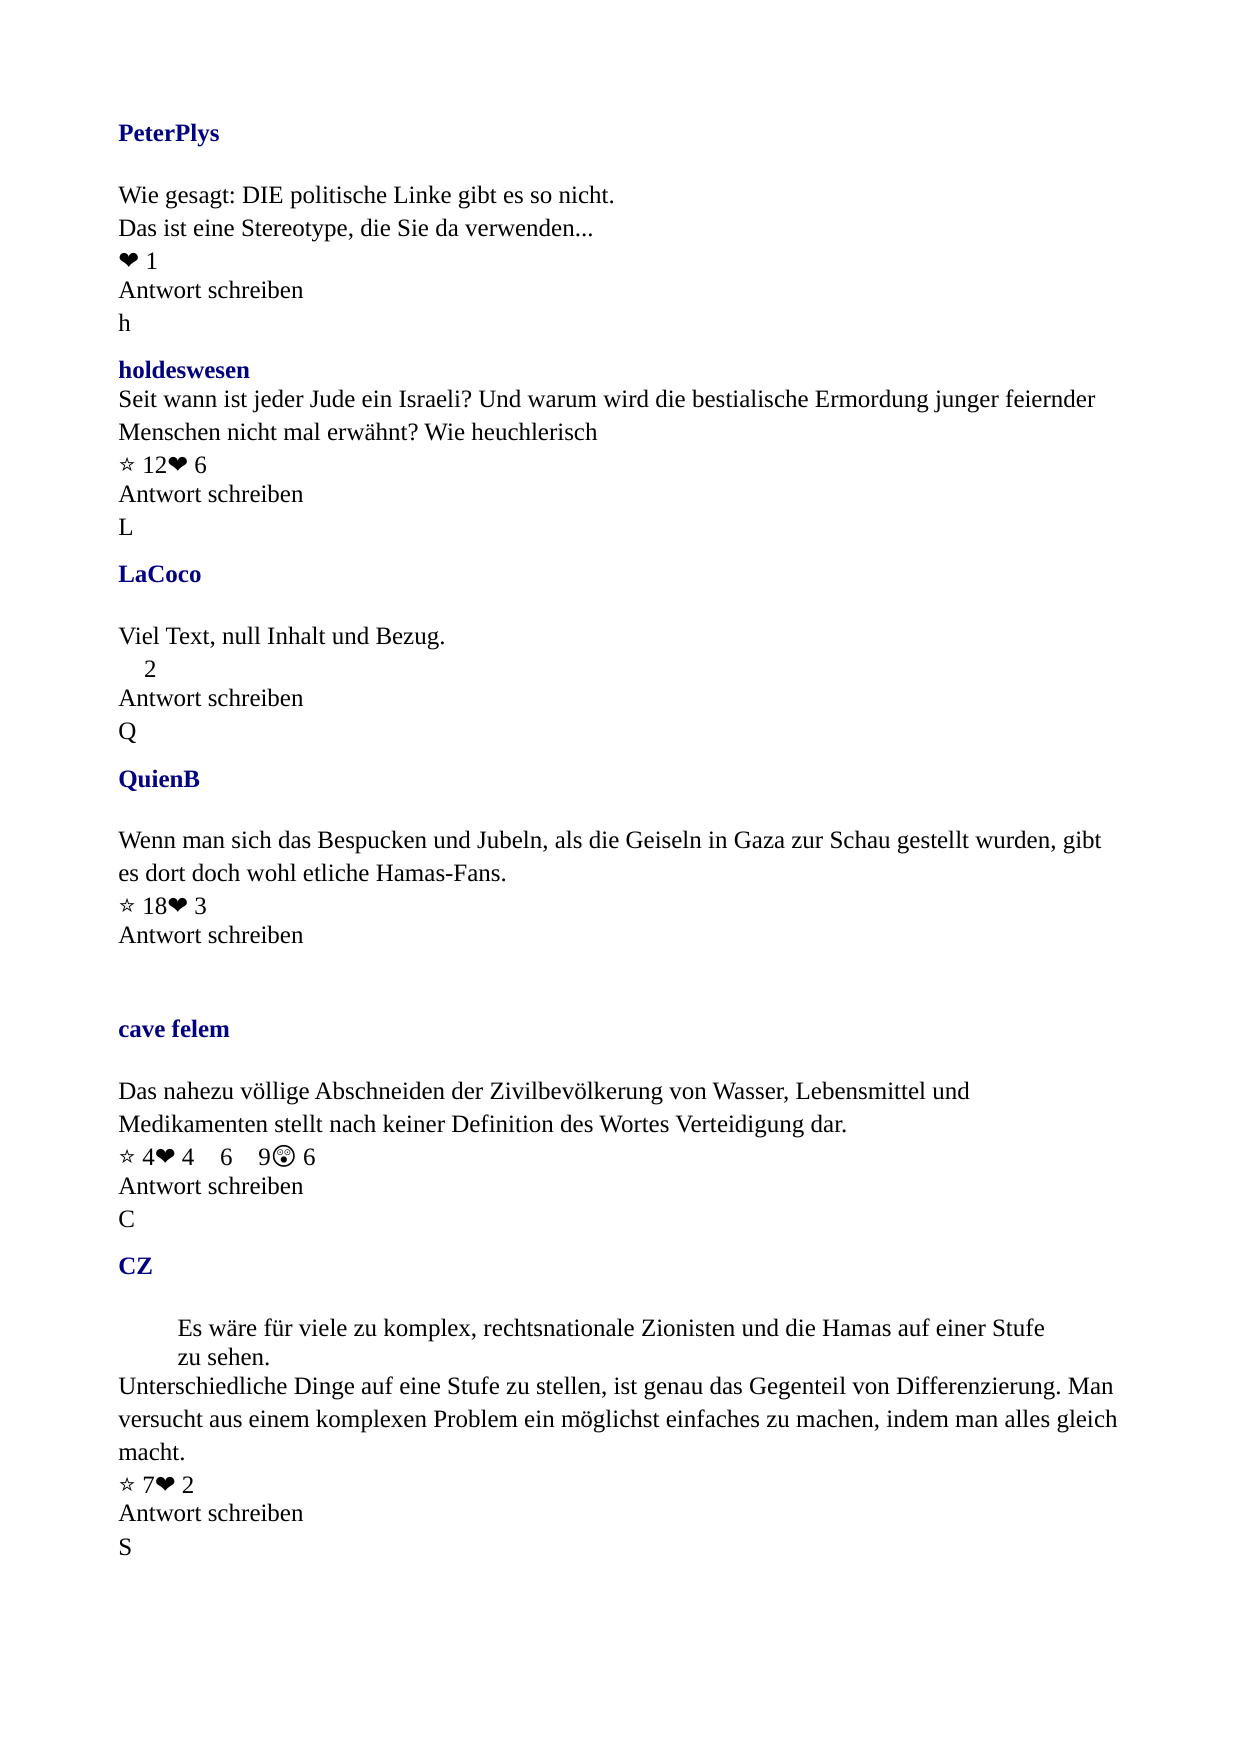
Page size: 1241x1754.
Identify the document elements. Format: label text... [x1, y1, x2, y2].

text Antwort schreiben [118, 683, 1122, 712]
text Antwort schreiben [118, 1171, 1122, 1199]
text Wie gesagt: DIE politische Linke gibt es so nicht. [118, 180, 1122, 209]
text Wenn man sich das Bespucken und Jubeln, als die Geiseln in Gaza zur Schau gestellt wurden, gibt es dort doch wohl etliche Hamas-Fans. [118, 825, 1122, 887]
text C [118, 1204, 1122, 1233]
text L [118, 512, 1122, 541]
text ❤️ 1 [118, 246, 1122, 275]
text Viel Text, null Inhalt und Bezug. [118, 621, 1122, 650]
text ⭐️ 4❤️ 4🙁 6🤨 9😲 6 [118, 1142, 1122, 1171]
subtitle CZ [118, 1251, 1122, 1280]
text ⭐️ 12❤️ 6 [118, 450, 1122, 479]
text 🤨 2 [118, 654, 1122, 683]
text ⭐️ 7❤️ 2 [118, 1470, 1122, 1498]
text Das ist eine Stereotype, die Sie da verwenden... [118, 213, 1122, 242]
text Seit wann ist jeder Jude ein Israeli? Und warum wird die bestialische Ermordung junger feiernder Menschen nicht mal erwähnt? Wie heuchlerisch [118, 384, 1122, 446]
subtitle holdeswesen [118, 355, 1122, 384]
text Antwort schreiben [118, 920, 1122, 949]
text Es wäre für viele zu komplex, rechtsnationale Zionisten und die Hamas auf einer Stufe zu sehen. [177, 1313, 1063, 1371]
text Das nahezu völlige Abschneiden der Zivilbevölkerung von Wasser, Lebensmittel und Medikamenten stellt nach keiner Definition des Wortes Verteidigung dar. [118, 1076, 1122, 1138]
subtitle PeterPlys [118, 118, 1122, 147]
text Antwort schreiben [118, 479, 1122, 508]
text S [118, 1532, 1122, 1560]
text ⭐️ 18❤️ 3 [118, 891, 1122, 920]
text h [118, 308, 1122, 336]
subtitle LaCoco [118, 559, 1122, 588]
text Antwort schreiben [118, 1498, 1122, 1527]
subtitle QuienB [118, 764, 1122, 792]
subtitle cave felem [118, 1014, 1122, 1043]
text Antwort schreiben [118, 275, 1122, 303]
text Q [118, 716, 1122, 745]
text Unterschiedliche Dinge auf eine Stufe zu stellen, ist genau das Gegenteil von Differenzierung. Man versucht aus einem komplexen Problem ein möglichst einfaches zu machen, indem man alles gleich macht. [118, 1371, 1122, 1466]
